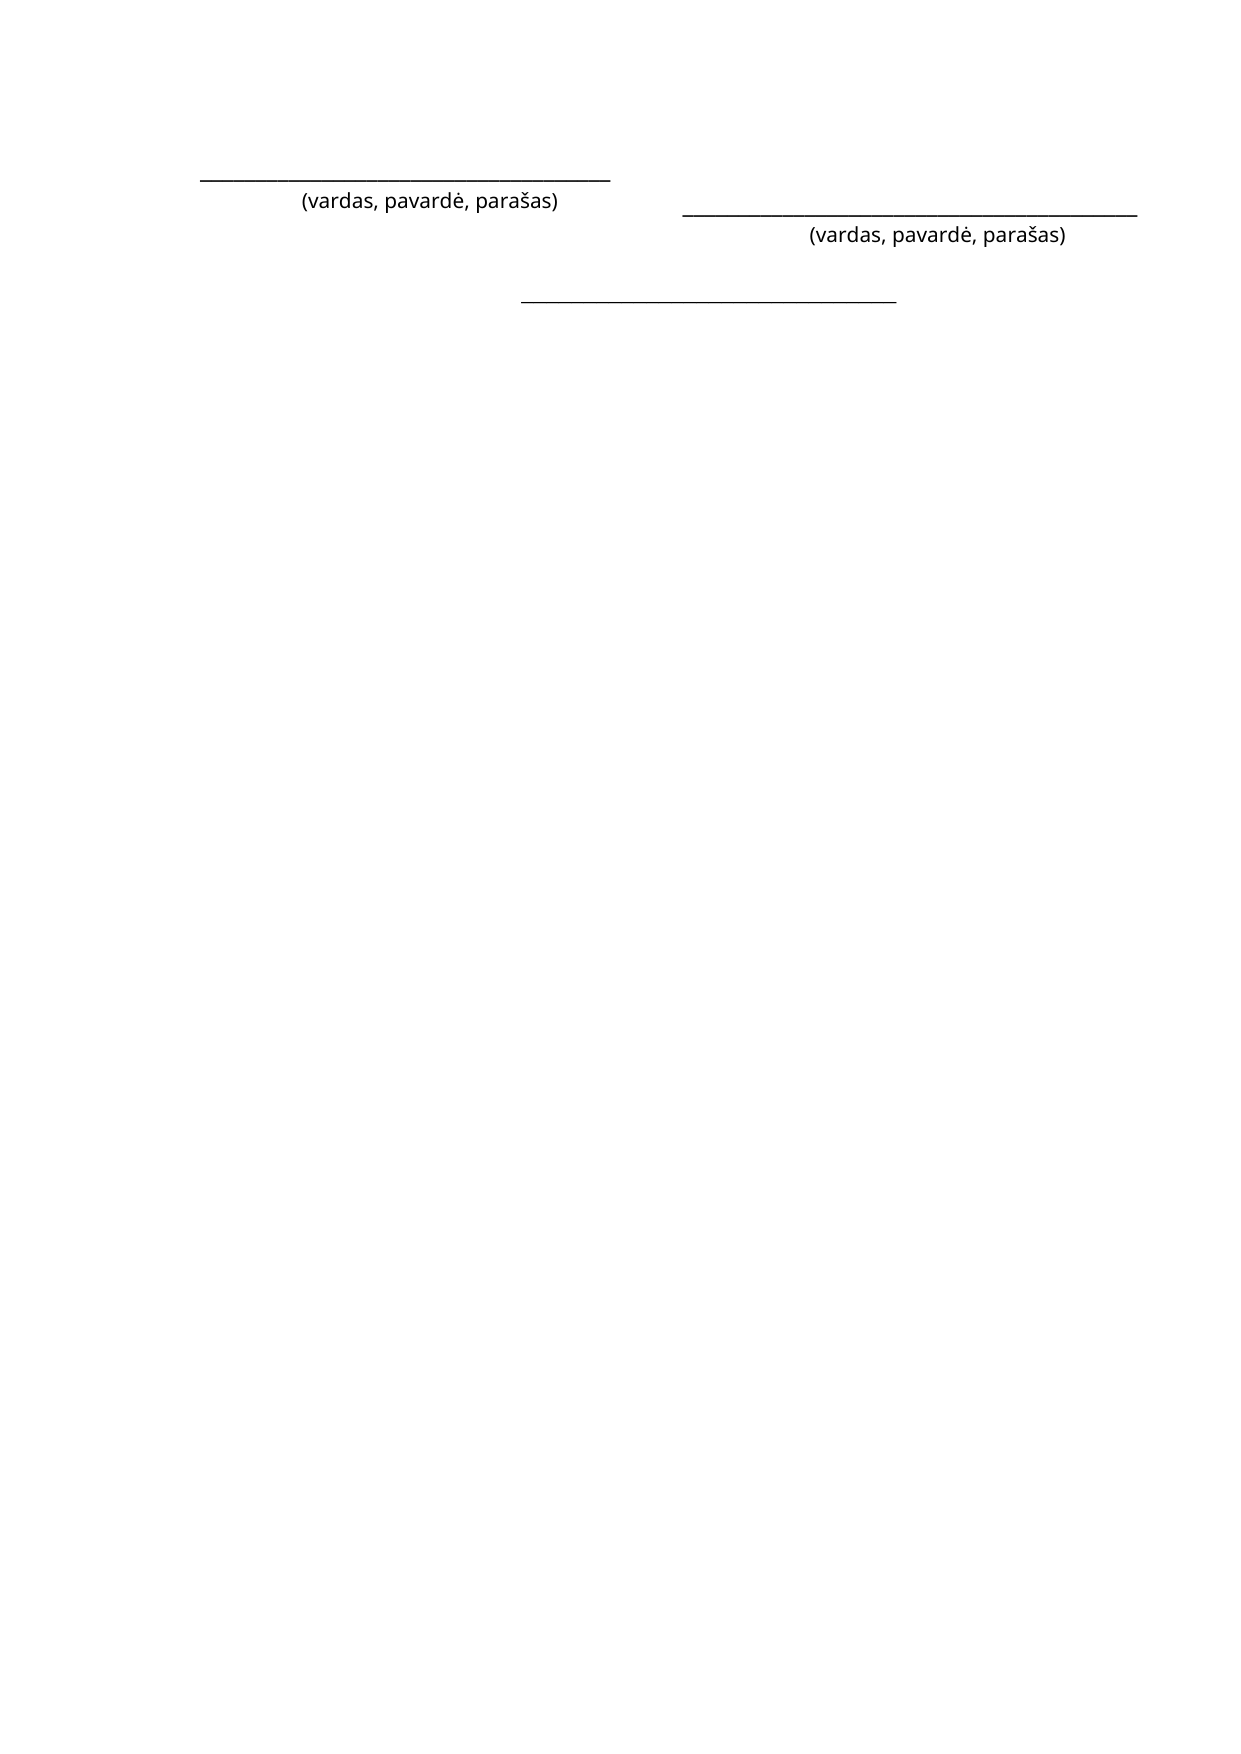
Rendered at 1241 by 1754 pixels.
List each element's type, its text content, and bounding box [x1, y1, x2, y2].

text ______________________________ [177, 277, 1181, 306]
table_header _____________________________________ (vardas, pavardė, parašas) [189, 118, 671, 249]
table_header _________________________________________ (vardas, pavardė, parašas) [671, 118, 1204, 249]
